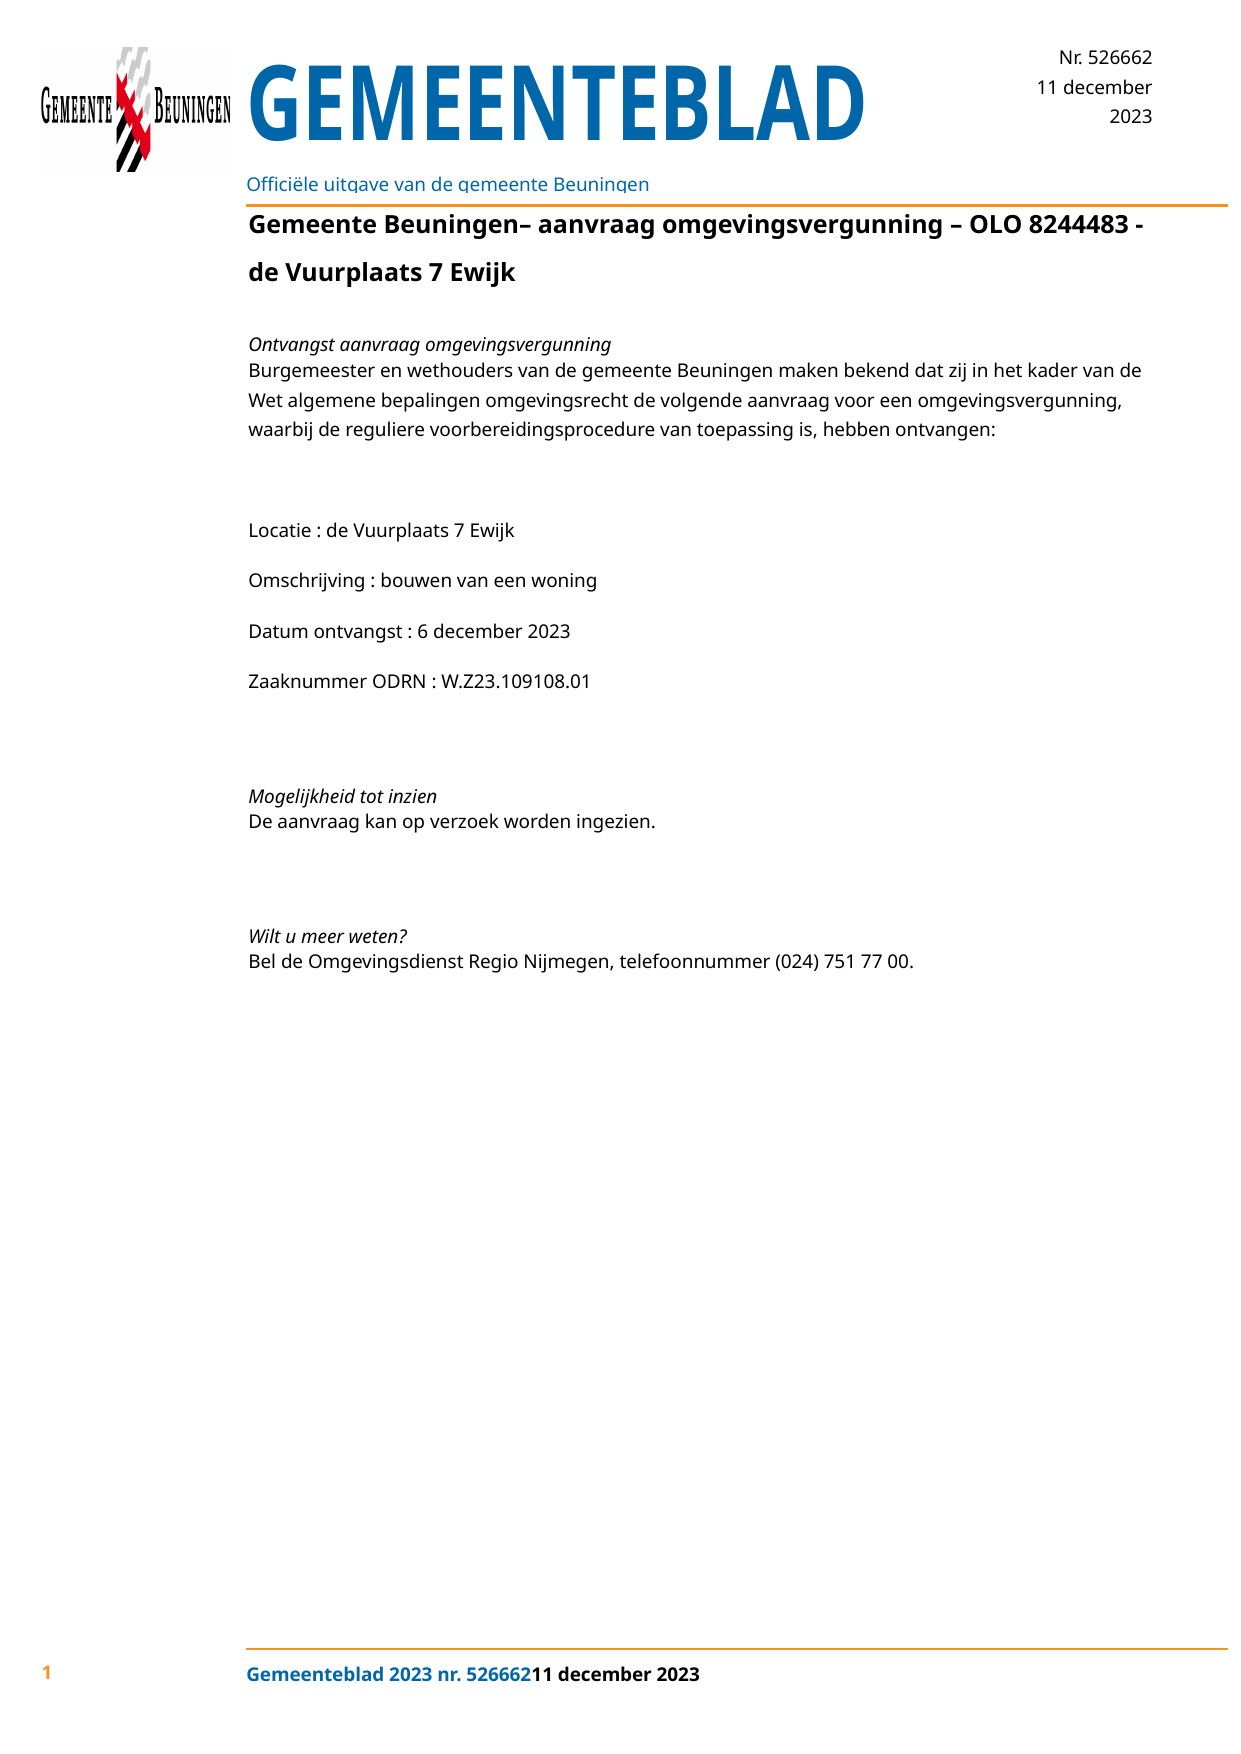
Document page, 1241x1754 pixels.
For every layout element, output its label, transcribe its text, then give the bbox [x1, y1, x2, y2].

picture [41, 47, 231, 172]
text De aanvraag kan op verzoek worden ingezien. [248, 808, 1152, 834]
text Gemeente Beuningen– aanvraag omgevingsvergunning – OLO 8244483 - de Vuurplaats 7 Ewijk [248, 207, 1152, 288]
text Omschrijving : bouwen van een woning [248, 568, 1152, 593]
text Locatie : de Vuurplaats 7 Ewijk [248, 517, 1152, 543]
text Datum ontvangst : 6 december 2023 [248, 618, 1152, 644]
text Mogelijkheid tot inzien [248, 783, 1152, 808]
text Ontvangst aanvraag omgevingsvergunning [248, 331, 1152, 357]
text Bel de Omgevingsdienst Regio Nijmegen, telefoonnummer (024) 751 77 00. [248, 949, 1152, 974]
text Burgemeester en wethouders van de gemeente Beuningen maken bekend dat zij in het kader van de Wet algemene bepalingen omgevingsrecht de volgende aanvraag voor een omgevingsvergunning, waarbij de reguliere voorbereidingsprocedure van toepassing is, hebben ontvangen: [248, 357, 1152, 442]
text Zaaknummer ODRN : W.Z23.109108.01 [248, 668, 1152, 694]
text Wilt u meer weten? [248, 923, 1152, 949]
